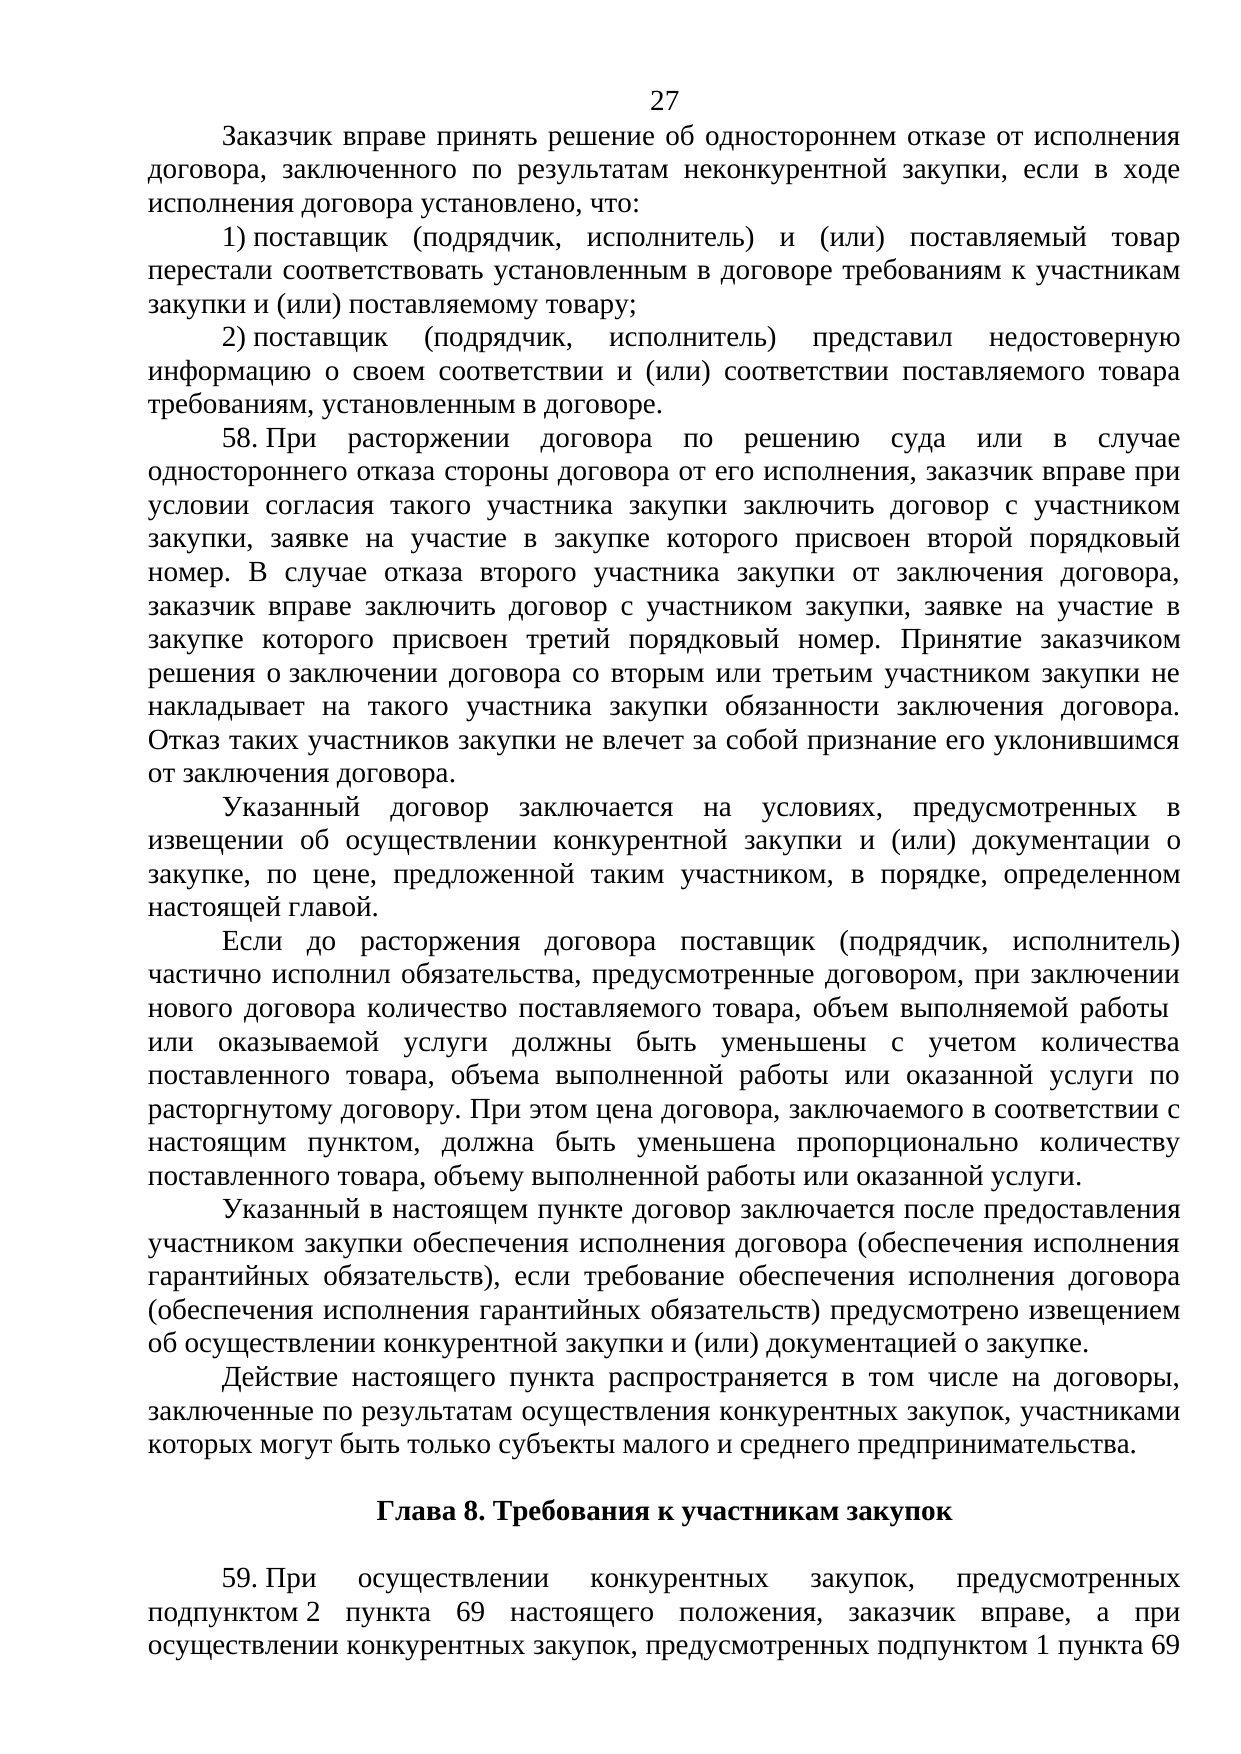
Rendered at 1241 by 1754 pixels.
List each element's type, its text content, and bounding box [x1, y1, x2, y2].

text 59. При осуществлении конкурентных закупок, предусмотренных подпунктом 2 пункта 69 настоящего положения, заказчик вправе, а при осуществлении конкурентных закупок, предусмотренных подпунктом 1 пункта 69 [148, 1560, 1181, 1661]
text Заказчик вправе принять решение об одностороннем отказе от исполнения договора, заключенного по результатам неконкурентной закупки, если в ходе исполнения договора установлено, что: [148, 118, 1181, 219]
text Указанный договор заключается на условиях, предусмотренных в извещении об осуществлении конкурентной закупки и (или) документации о закупке, по цене, предложенной таким участником, в порядке, определенном настоящей главой. [148, 789, 1181, 923]
text Глава 8. Требования к участникам закупок [148, 1493, 1181, 1527]
text Если до расторжения договора поставщик (подрядчик, исполнитель) частично исполнил обязательства, предусмотренные договором, при заключении нового договора количество поставляемого товара, объем выполняемой работы или оказываемой услуги должны быть уменьшены с учетом количества поставленного товара, объема выполненной работы или оказанной услуги по расторгнутому договору. При этом цена договора, заключаемого в соответствии с настоящим пунктом, должна быть уменьшена пропорционально количеству поставленного товара, объему выполненной работы или оказанной услуги. [148, 923, 1181, 1191]
text Действие настоящего пункта распространяется в том числе на договоры, заключенные по результатам осуществления конкурентных закупок, участниками которых могут быть только субъекты малого и среднего предпринимательства. [148, 1359, 1181, 1460]
text 1) поставщик (подрядчик, исполнитель) и (или) поставляемый товар перестали соответствовать установленным в договоре требованиям к участникам закупки и (или) поставляемому товару; [148, 219, 1181, 319]
text 2) поставщик (подрядчик, исполнитель) представил недостоверную информацию о своем соответствии и (или) соответствии поставляемого товара требованиям, установленным в договоре. [148, 319, 1181, 420]
text Указанный в настоящем пункте договор заключается после предоставления участником закупки обеспечения исполнения договора (обеспечения исполнения гарантийных обязательств), если требование обеспечения исполнения договора (обеспечения исполнения гарантийных обязательств) предусмотрено извещением об осуществлении конкурентной закупки и (или) документацией о закупке. [148, 1191, 1181, 1359]
text 58. При расторжении договора по решению суда или в случае одностороннего отказа стороны договора от его исполнения, заказчик вправе при условии согласия такого участника закупки заключить договор с участником закупки, заявке на участие в закупке которого присвоен второй порядковый номер. В случае отказа второго участника закупки от заключения договора, заказчик вправе заключить договор с участником закупки, заявке на участие в закупке которого присвоен третий порядковый номер. Принятие заказчиком решения о заключении договора со вторым или третьим участником закупки не накладывает на такого участника закупки обязанности заключения договора. Отказ таких участников закупки не влечет за собой признание его уклонившимся от заключения договора. [148, 420, 1181, 789]
